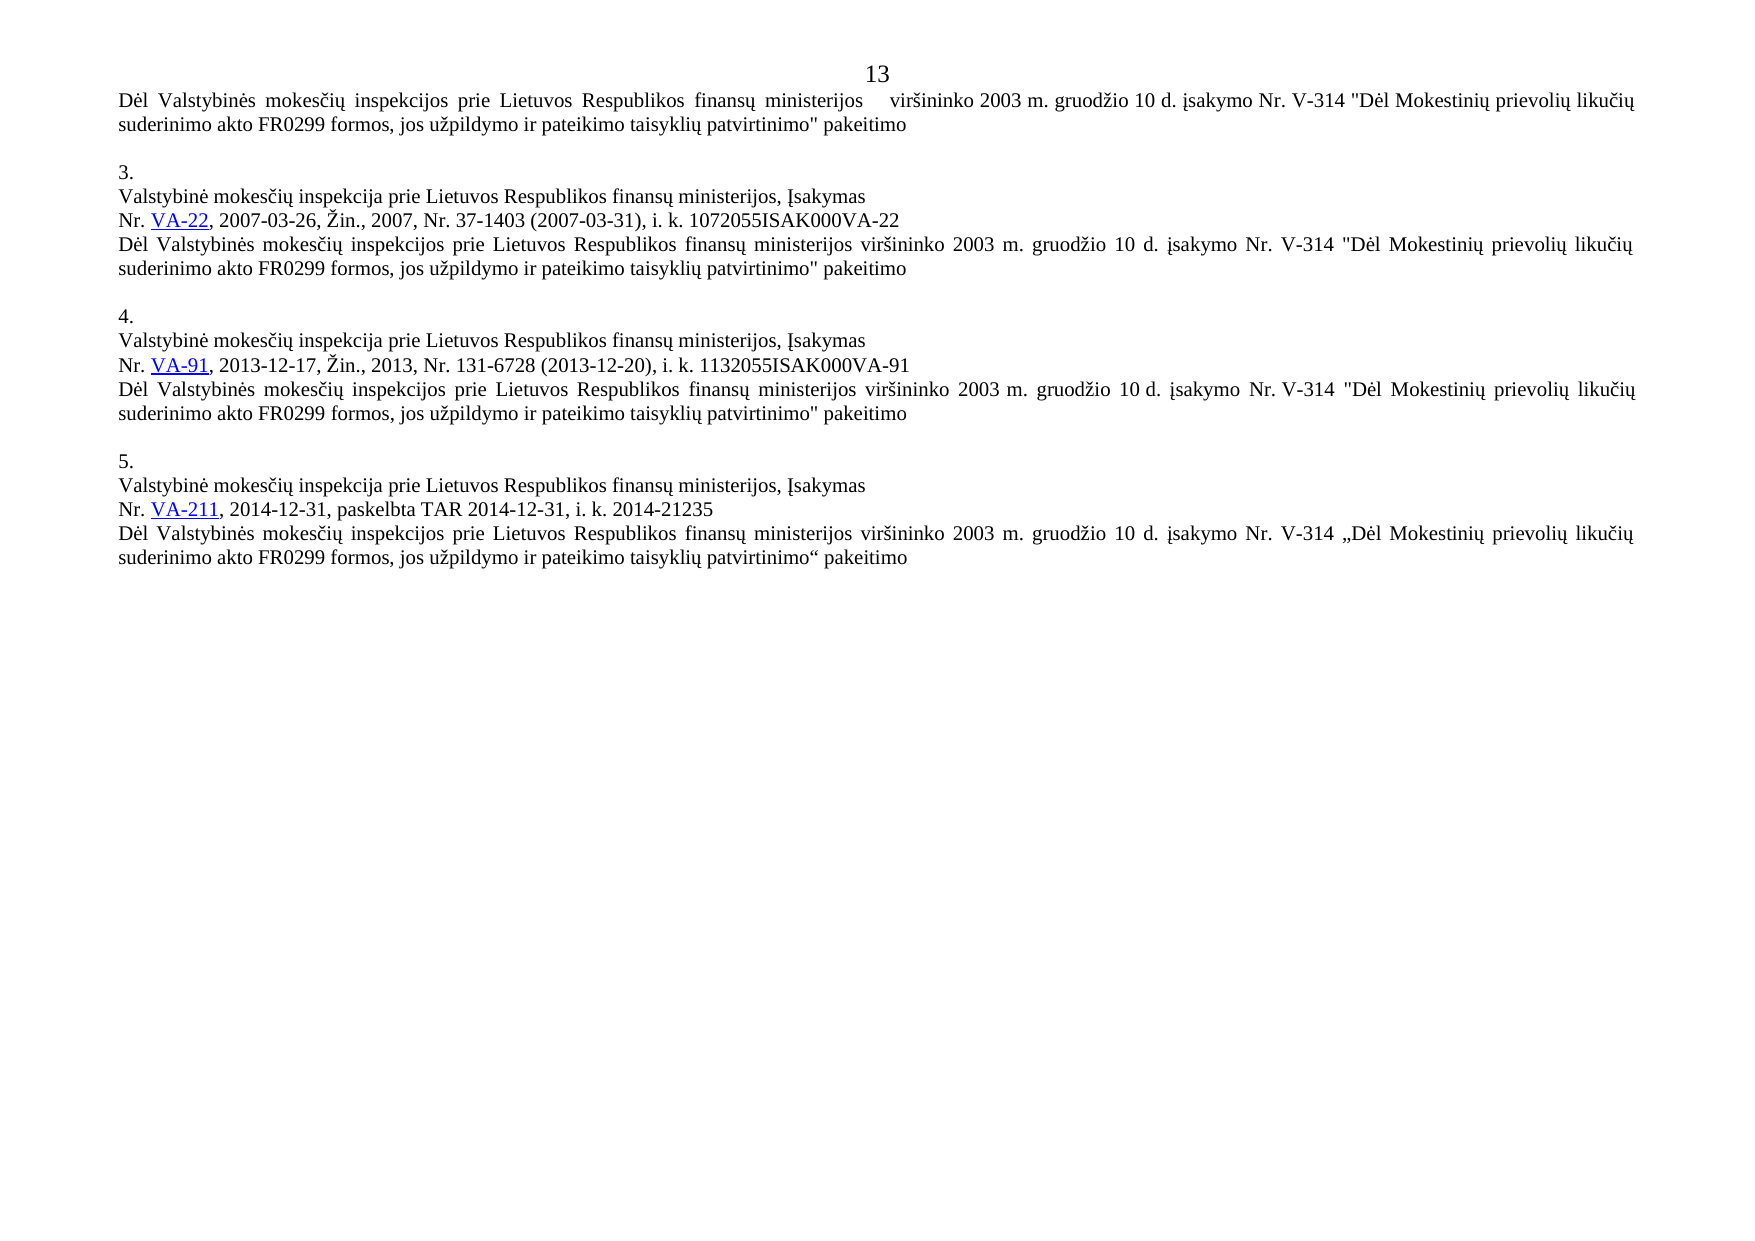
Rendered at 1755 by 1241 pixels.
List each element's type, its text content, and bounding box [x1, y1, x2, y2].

text Nr. VA-91, 2013-12-17, Žin., 2013, Nr. 131-6728 (2013-12-20), i. k. 1132055ISAK000VA-91 [118, 352, 1636, 377]
text Dėl Valstybinės mokesčių inspekcijos prie Lietuvos Respublikos finansų ministerijos viršininko 2003 m. gruodžio 10 d. įsakymo Nr. V-314 "Dėl Mokestinių prievolių likučių suderinimo akto FR0299 formos, jos užpildymo ir pateikimo taisyklių patvirtinimo" pakeitimo [118, 232, 1636, 280]
text Dėl Valstybinės mokesčių inspekcijos prie Lietuvos Respublikos finansų ministerijos viršininko 2003 m. gruodžio 10 d. įsakymo Nr. V-314 "Dėl Mokestinių prievolių likučių suderinimo akto FR0299 formos, jos užpildymo ir pateikimo taisyklių patvirtinimo" pakeitimo [118, 377, 1636, 425]
text Nr. VA-211, 2014-12-31, paskelbta TAR 2014-12-31, i. k. 2014-21235 [118, 497, 1636, 521]
text Dėl Valstybinės mokesčių inspekcijos prie Lietuvos Respublikos finansų ministerijos viršininko 2003 m. gruodžio 10 d. įsakymo Nr. V-314 „Dėl Mokestinių prievolių likučių suderinimo akto FR0299 formos, jos užpildymo ir pateikimo taisyklių patvirtinimo“ pakeitimo [118, 521, 1636, 569]
text Valstybinė mokesčių inspekcija prie Lietuvos Respublikos finansų ministerijos, Įsakymas [118, 473, 1636, 497]
text 4. [118, 304, 1636, 328]
text 5. [118, 449, 1636, 473]
text Valstybinė mokesčių inspekcija prie Lietuvos Respublikos finansų ministerijos, Įsakymas [118, 328, 1636, 352]
text Dėl Valstybinės mokesčių inspekcijos prie Lietuvos Respublikos finansų ministerijos viršininko 2003 m. gruodžio 10 d. įsakymo Nr. V-314 "Dėl Mokestinių prievolių likučių suderinimo akto FR0299 formos, jos užpildymo ir pateikimo taisyklių patvirtinimo" pakeitimo [118, 88, 1636, 136]
text Nr. VA-22, 2007-03-26, Žin., 2007, Nr. 37-1403 (2007-03-31), i. k. 1072055ISAK000VA-22 [118, 208, 1636, 232]
text 3. [118, 160, 1636, 184]
text Valstybinė mokesčių inspekcija prie Lietuvos Respublikos finansų ministerijos, Įsakymas [118, 184, 1636, 208]
